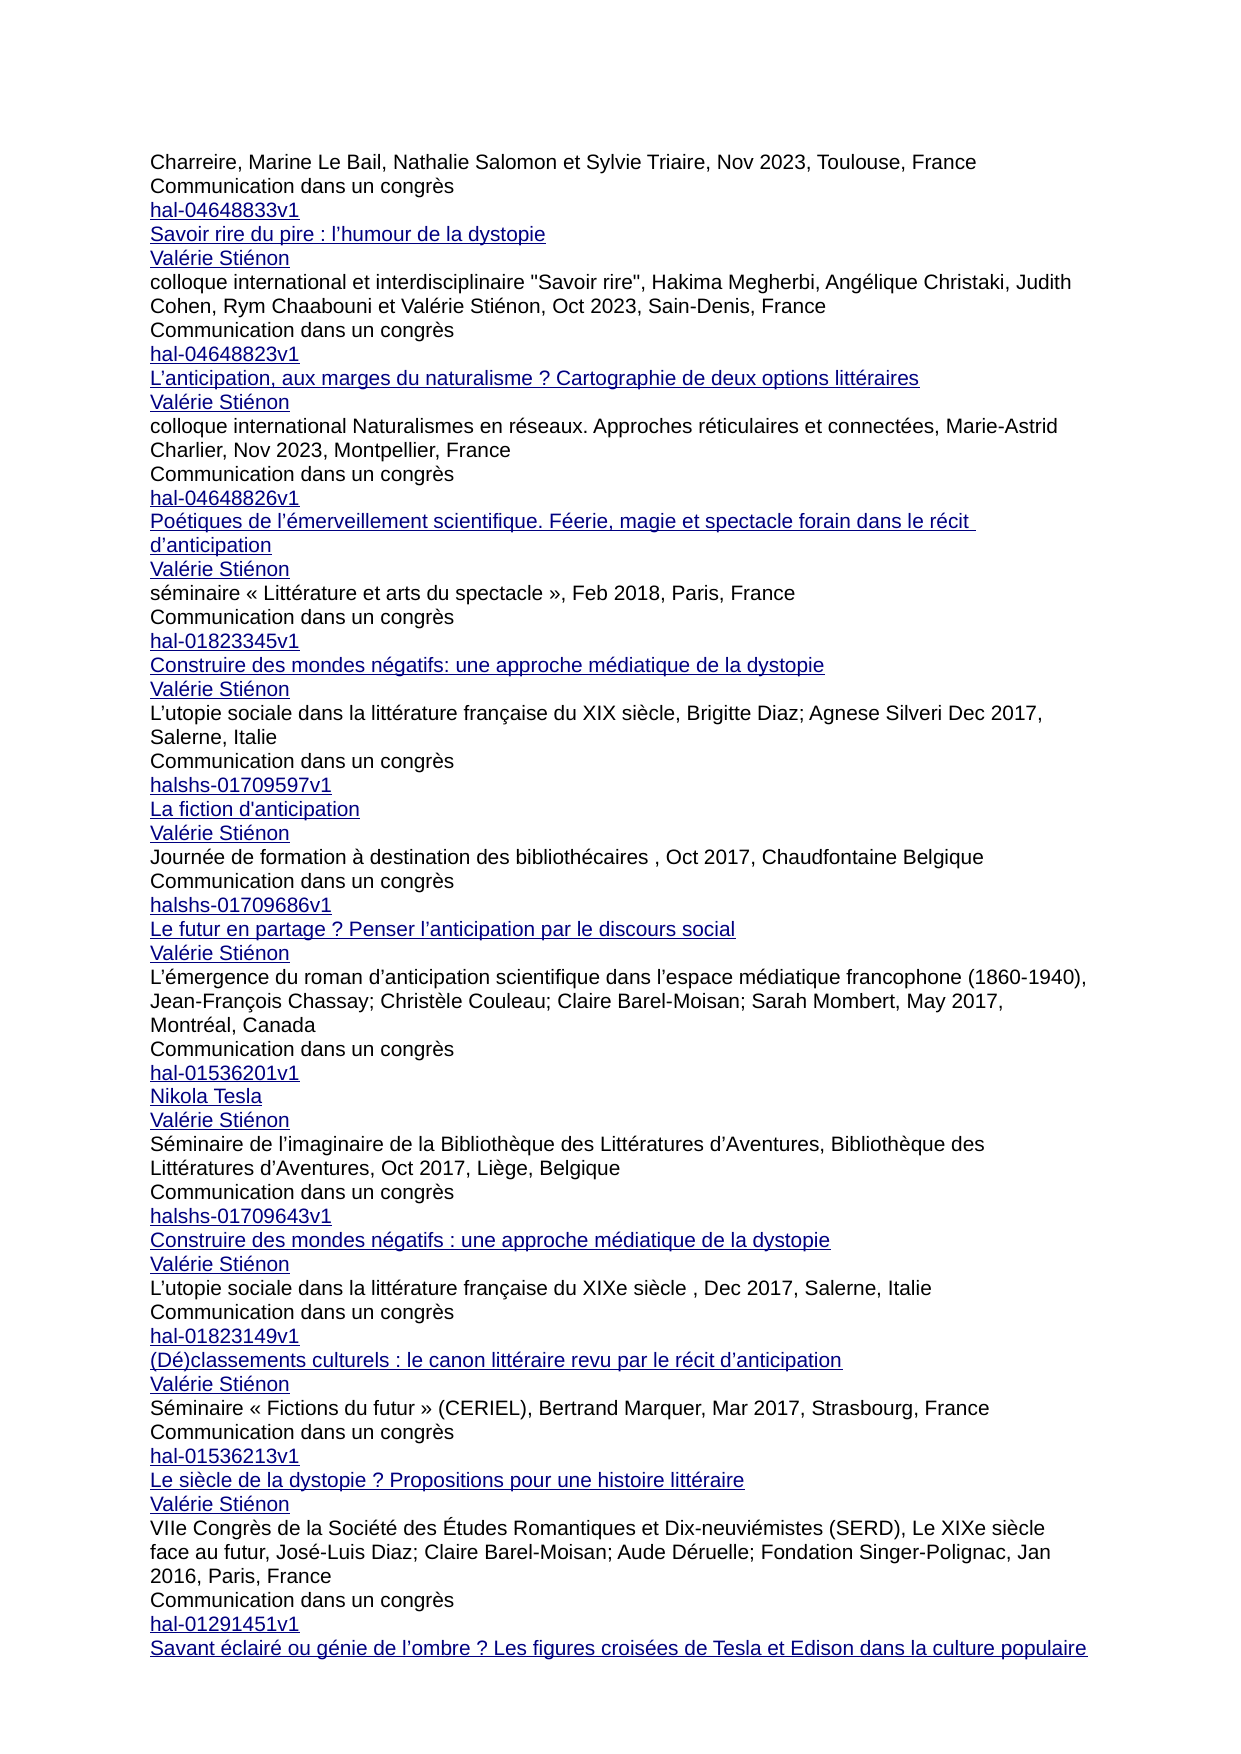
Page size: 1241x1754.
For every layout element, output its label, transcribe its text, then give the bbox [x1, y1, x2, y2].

table_cell Charreire, Marine Le Bail, Nathalie Salomon et Sylvie Triaire, Nov 2023, Toulouse, France Communication dans un congrès hal-04648833v1 [150, 150, 1090, 222]
table_cell Poétiques de l’émerveillement scientifique. Féerie, magie et spectacle forain dans le récit d’anticipation Valérie Stiénon séminaire « Littérature et arts du spectacle », Feb 2018, Paris, France Communication dans un congrès hal-01823345v1 [150, 509, 1090, 653]
table_cell Savoir rire du pire : l’humour de la dystopie Valérie Stiénon colloque international et interdisciplinaire "Savoir rire", Hakima Megherbi, Angélique Christaki, Judith Cohen, Rym Chaabouni et Valérie Stiénon, Oct 2023, Sain-Denis, France Communication dans un congrès hal-04648823v1 [150, 222, 1090, 366]
table_cell Le futur en partage ? Penser l’anticipation par le discours social Valérie Stiénon L’émergence du roman d’anticipation scientifique dans l’espace médiatique francophone (1860-1940), Jean-François Chassay; Christèle Couleau; Claire Barel-Moisan; Sarah Mombert, May 2017, Montréal, Canada Communication dans un congrès hal-01536201v1 [150, 917, 1090, 1084]
table_cell Construire des mondes négatifs : une approche médiatique de la dystopie Valérie Stiénon L’utopie sociale dans la littérature française du XIXe siècle , Dec 2017, Salerne, Italie Communication dans un congrès hal-01823149v1 [150, 1228, 1090, 1348]
table_cell L’anticipation, aux marges du naturalisme ? Cartographie de deux options littéraires Valérie Stiénon colloque international Naturalismes en réseaux. Approches réticulaires et connectées, Marie-Astrid Charlier, Nov 2023, Montpellier, France Communication dans un congrès hal-04648826v1 [150, 366, 1090, 509]
table_cell Savant éclairé ou génie de l’ombre ? Les figures croisées de Tesla et Edison dans la culture populaire [150, 1635, 1090, 1659]
table_cell Construire des mondes négatifs: une approche médiatique de la dystopie Valérie Stiénon L’utopie sociale dans la littérature française du XIX siècle, Brigitte Diaz; Agnese Silveri Dec 2017, Salerne, Italie Communication dans un congrès halshs-01709597v1 [150, 653, 1090, 797]
table_cell (Dé)classements culturels : le canon littéraire revu par le récit d’anticipation Valérie Stiénon Séminaire « Fictions du futur » (CERIEL), Bertrand Marquer, Mar 2017, Strasbourg, France Communication dans un congrès hal-01536213v1 [150, 1348, 1090, 1468]
table_cell Nikola Tesla Valérie Stiénon Séminaire de l’imaginaire de la Bibliothèque des Littératures d’Aventures, Bibliothèque des Littératures d’Aventures, Oct 2017, Liège, Belgique Communication dans un congrès halshs-01709643v1 [150, 1084, 1090, 1228]
table_cell La fiction d'anticipation Valérie Stiénon Journée de formation à destination des bibliothécaires , Oct 2017, Chaudfontaine Belgique Communication dans un congrès halshs-01709686v1 [150, 797, 1090, 917]
table_cell Le siècle de la dystopie ? Propositions pour une histoire littéraire Valérie Stiénon VIIe Congrès de la Société des Études Romantiques et Dix-neuviémistes (SERD), Le XIXe siècle face au futur, José-Luis Diaz; Claire Barel-Moisan; Aude Déruelle; Fondation Singer-Polignac, Jan 2016, Paris, France Communication dans un congrès hal-01291451v1 [150, 1468, 1090, 1635]
